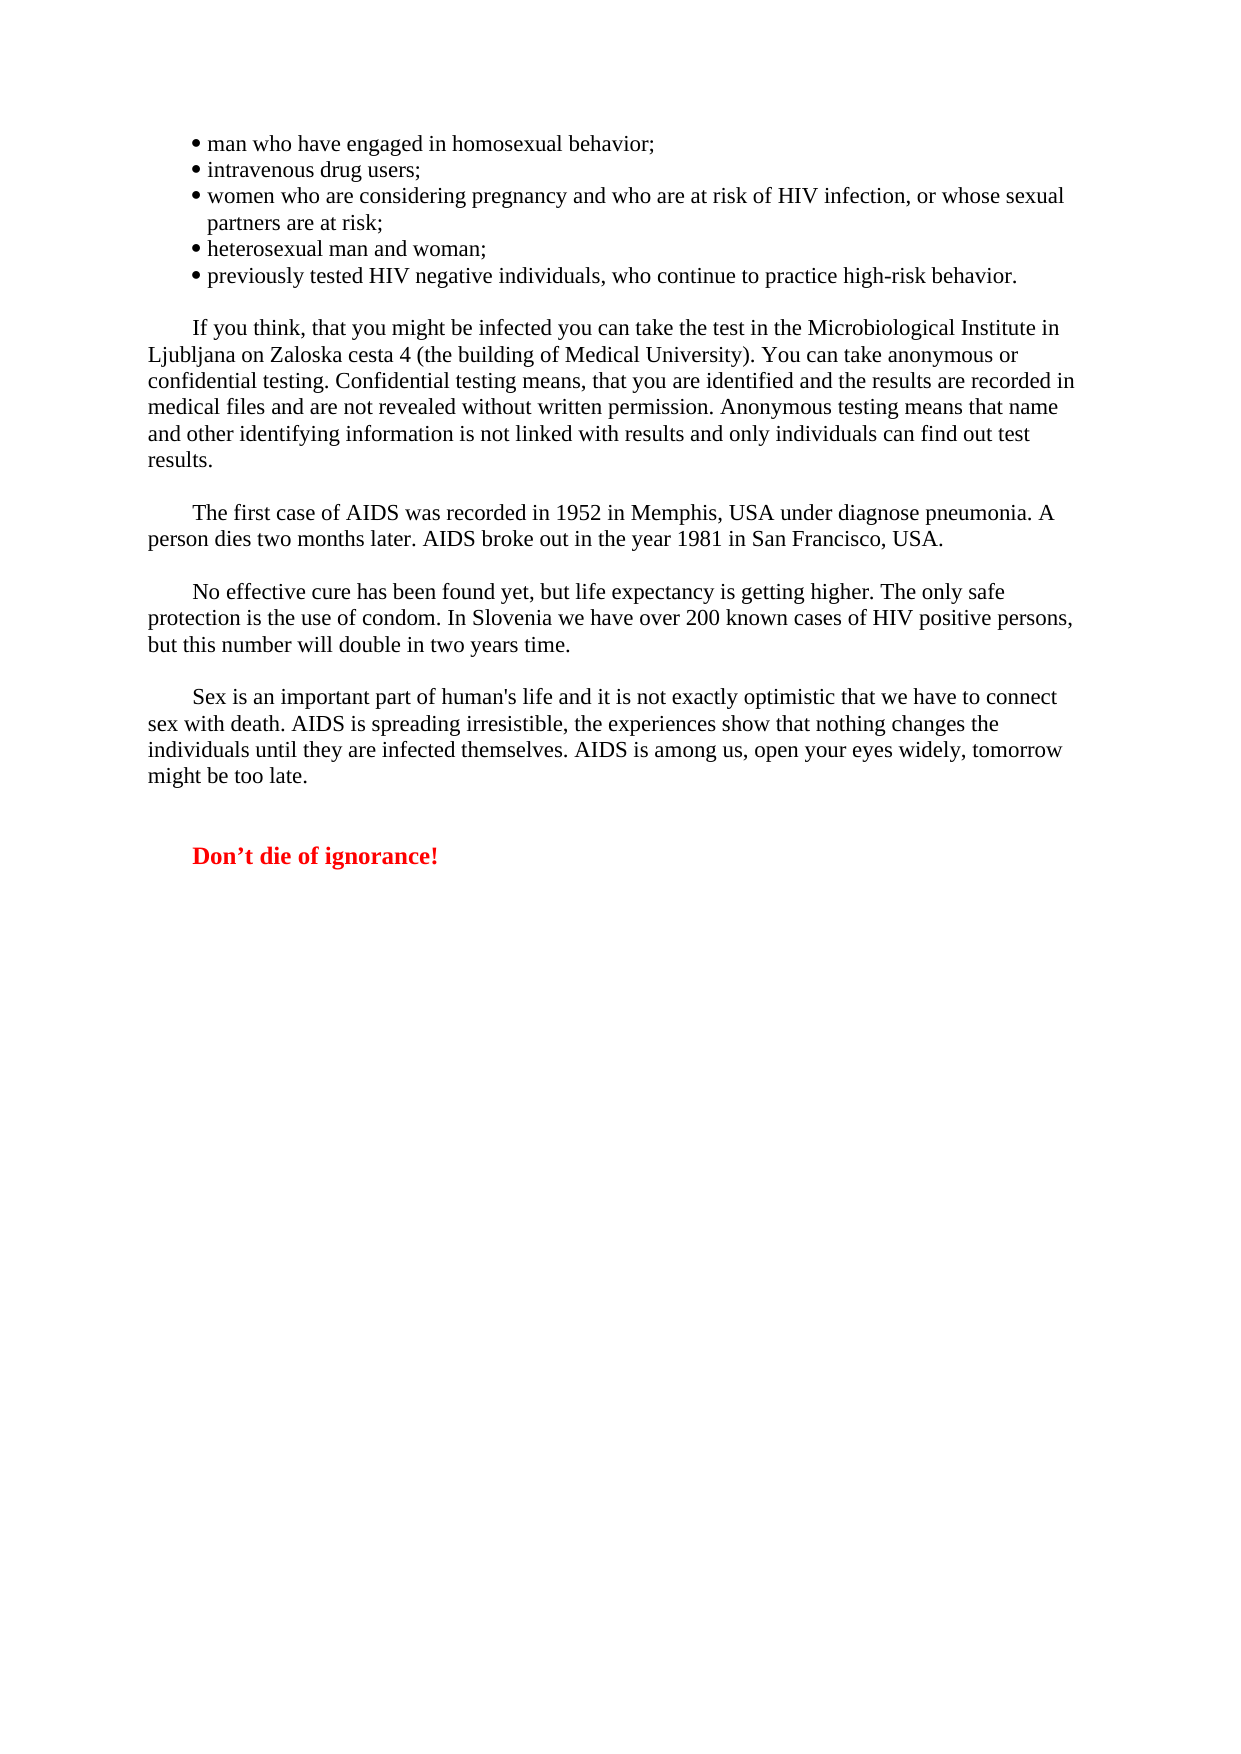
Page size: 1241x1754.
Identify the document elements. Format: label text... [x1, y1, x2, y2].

text  previously tested HIV negative individuals, who continue to practice high-risk behavior. [192, 262, 1093, 288]
text Don’t die of ignorance! [148, 841, 1093, 870]
text If you think, that you might be infected you can take the test in the Microbiological Institute in Ljubljana on Zaloska cesta 4 (the building of Medical University). You can take anonymous or confidential testing. Confidential testing means, that you are identified and the results are recorded in medical files and are not revealed without written permission. Anonymous testing means that name and other identifying information is not linked with results and only individuals can find out test results. [148, 314, 1093, 472]
text  women who are considering pregnancy and who are at risk of HIV infection, or whose sexual partners are at risk; [192, 183, 1093, 235]
text Sex is an important part of human's life and it is not exactly optimistic that we have to connect sex with death. AIDS is spreading irresistible, the experiences show that nothing changes the individuals until they are infected themselves. AIDS is among us, open your eyes widely, tomorrow might be too late. [148, 683, 1093, 789]
text  heterosexual man and woman; [192, 235, 1093, 262]
text The first case of AIDS was recorded in 1952 in Memphis, USA under diagnose pneumonia. A person dies two months later. AIDS broke out in the year 1981 in San Francisco, USA. [148, 499, 1093, 552]
text  man who have engaged in homosexual behavior; [192, 130, 1093, 156]
text No effective cure has been found yet, but life expectancy is getting higher. The only safe protection is the use of condom. In Slovenia we have over 200 known cases of HIV positive persons, but this number will double in two years time. [148, 578, 1093, 657]
text  intravenous drug users; [192, 156, 1093, 183]
